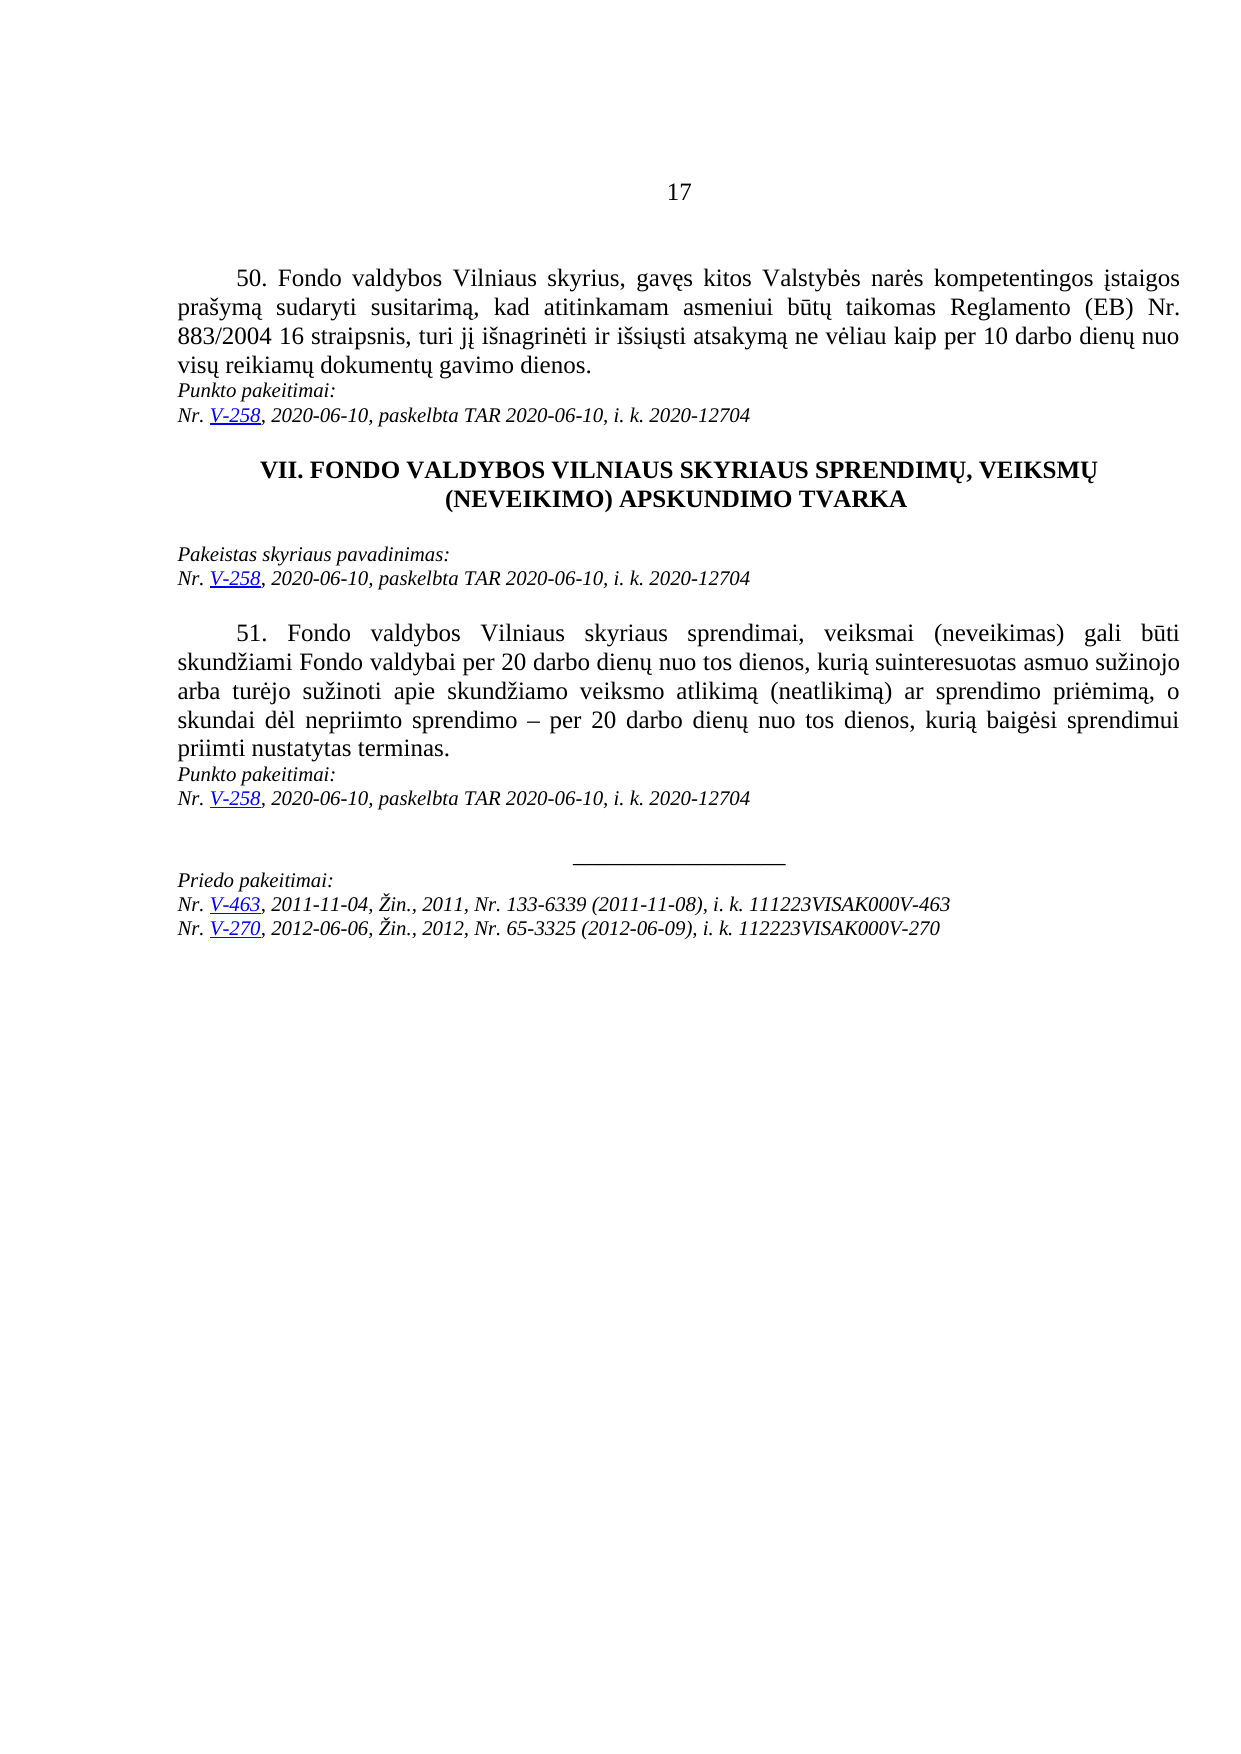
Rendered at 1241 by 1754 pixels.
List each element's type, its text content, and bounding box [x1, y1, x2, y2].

text _________________ [177, 839, 1181, 868]
text Nr. V-258, 2020-06-10, paskelbta TAR 2020-06-10, i. k. 2020-12704 [177, 566, 1181, 590]
text 51. Fondo valdybos Vilniaus skyriaus sprendimai, veiksmai (neveikimas) gali būti skundžiami Fondo valdybai per 20 darbo dienų nuo tos dienos, kurią suinteresuotas asmuo sužinojo arba turėjo sužinoti apie skundžiamo veiksmo atlikimą (neatlikimą) ar sprendimo priėmimą, o skundai dėl nepriimto sprendimo – per 20 darbo dienų nuo tos dienos, kurią baigėsi sprendimui priimti nustatytas terminas. [177, 618, 1181, 762]
text Nr. V-258, 2020-06-10, paskelbta TAR 2020-06-10, i. k. 2020-12704 [177, 786, 1181, 810]
text VII. FONDO VALDYBOS VILNIAUS SKYRIAUS SPRENDIMŲ, VEIKSMŲ (NEVEIKIMO) APSKUNDIMO TVARKA [177, 455, 1181, 513]
text Nr. V-258, 2020-06-10, paskelbta TAR 2020-06-10, i. k. 2020-12704 [177, 402, 1181, 427]
text Nr. V-463, 2011-11-04, Žin., 2011, Nr. 133-6339 (2011-11-08), i. k. 111223VISAK000V-463 [177, 892, 1181, 916]
text Pakeistas skyriaus pavadinimas: [177, 542, 1181, 566]
text Nr. V-270, 2012-06-06, Žin., 2012, Nr. 65-3325 (2012-06-09), i. k. 112223VISAK000V-270 [177, 916, 1181, 940]
text Punkto pakeitimai: [177, 378, 1181, 402]
text Punkto pakeitimai: [177, 762, 1181, 786]
text Priedo pakeitimai: [177, 868, 1181, 892]
text 50. Fondo valdybos Vilniaus skyrius, gavęs kitos Valstybės narės kompetentingos įstaigos prašymą sudaryti susitarimą, kad atitinkamam asmeniui būtų taikomas Reglamento (EB) Nr. 883/2004 16 straipsnis, turi jį išnagrinėti ir išsiųsti atsakymą ne vėliau kaip per 10 darbo dienų nuo visų reikiamų dokumentų gavimo dienos. [177, 263, 1181, 378]
